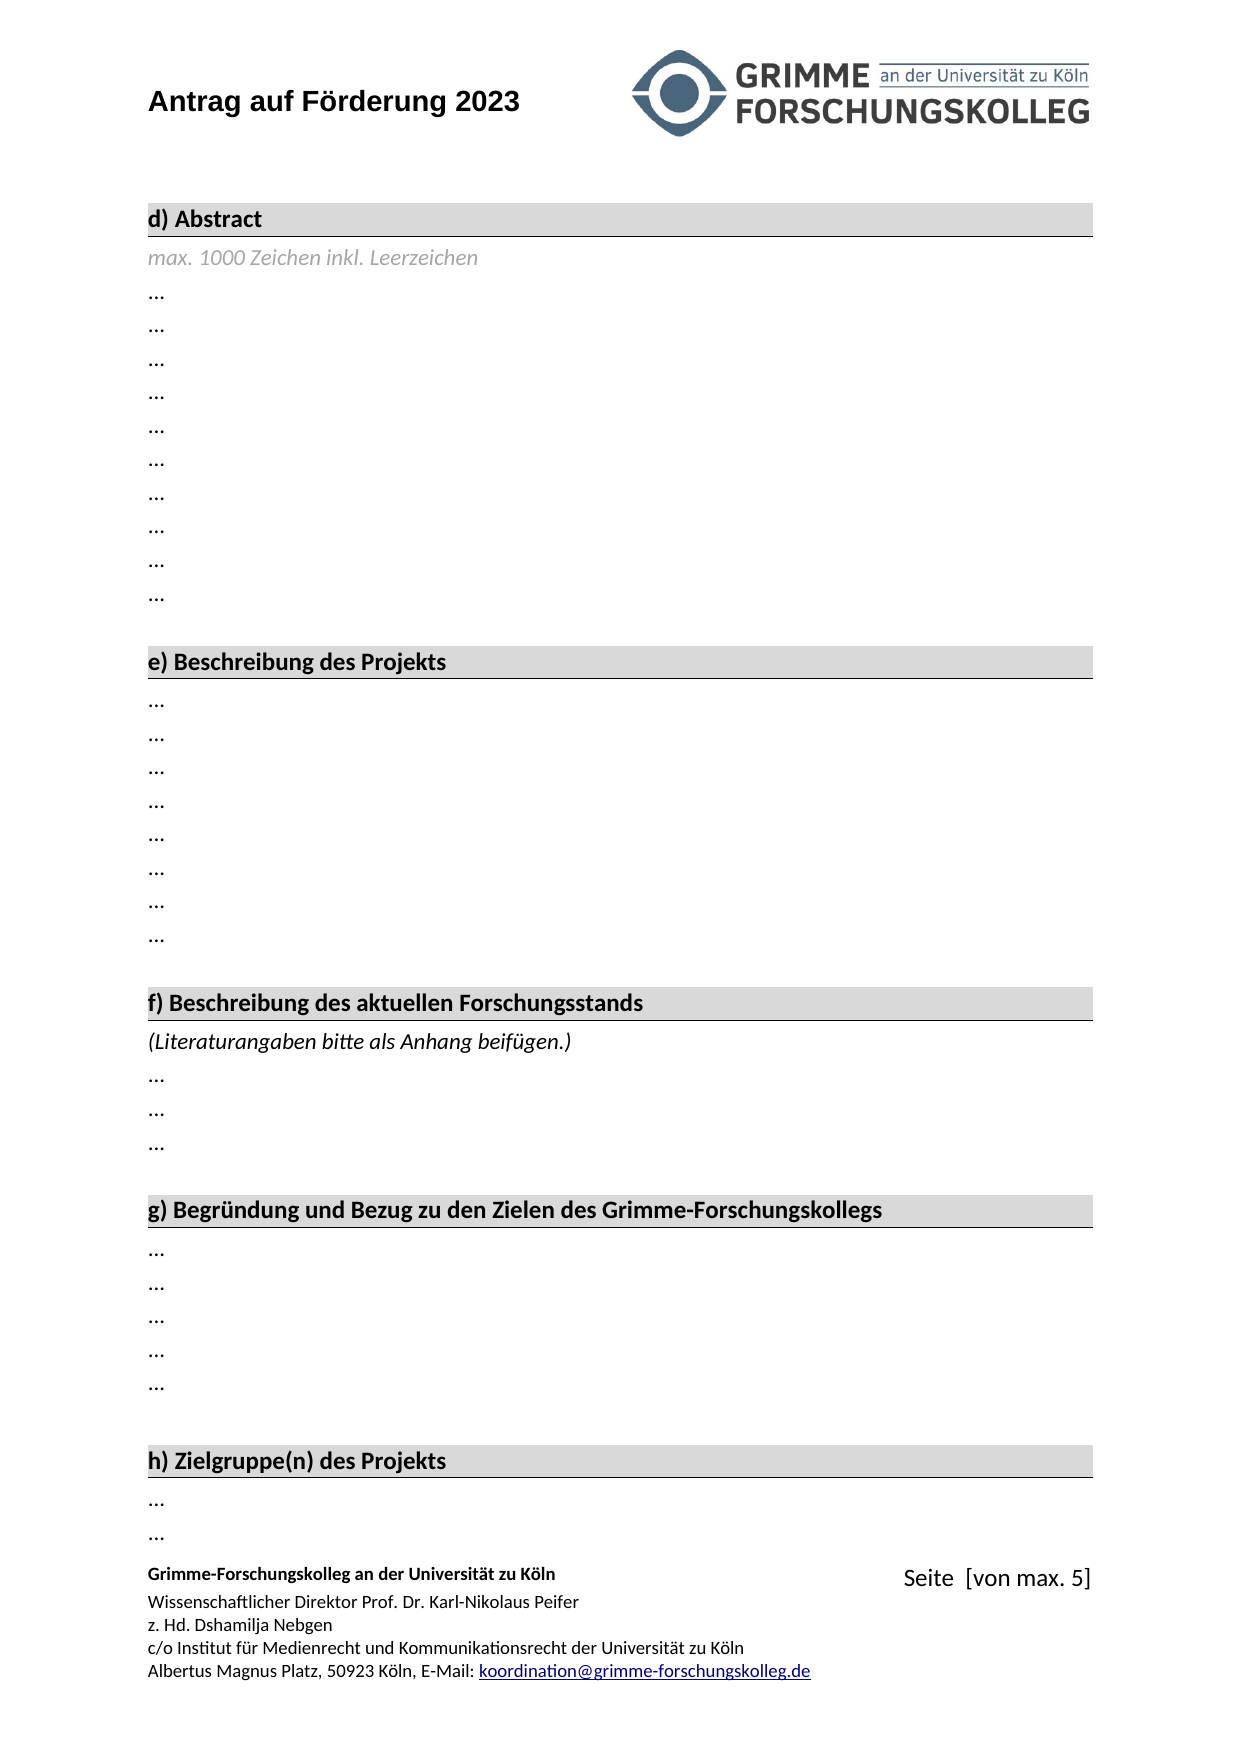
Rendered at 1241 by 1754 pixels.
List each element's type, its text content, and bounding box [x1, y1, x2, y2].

text ... [148, 1484, 1093, 1512]
text (Literaturangaben bitte als Anhang beifügen.) [148, 1027, 1093, 1055]
text ... [148, 512, 1093, 539]
subtitle d) Abstract [148, 203, 1093, 236]
text ... [148, 887, 1093, 915]
text ... [148, 1335, 1093, 1363]
text ... [148, 920, 1093, 948]
text ... [148, 719, 1093, 747]
text ... [148, 752, 1093, 781]
text ... [148, 685, 1093, 713]
text ... [148, 478, 1093, 506]
subtitle h) Zielgruppe(n) des Projekts [148, 1445, 1093, 1477]
text ... [148, 377, 1093, 405]
subtitle f) Beschreibung des aktuellen Forschungsstands [148, 987, 1093, 1020]
subtitle e) Beschreibung des Projekts [148, 646, 1093, 678]
text ... [148, 786, 1093, 814]
text max. 1000 Zeichen inkl. Leerzeichen [148, 243, 1093, 271]
text ... [148, 1268, 1093, 1296]
text ... [148, 444, 1093, 472]
text ... [148, 277, 1093, 305]
text ... [148, 1128, 1093, 1156]
text ... [148, 545, 1093, 573]
text ... [148, 1061, 1093, 1088]
text ... [148, 1518, 1093, 1546]
text ... [148, 579, 1093, 607]
text ... [148, 310, 1093, 338]
text ... [148, 853, 1093, 881]
text ... [148, 1234, 1093, 1262]
subtitle g) Begründung und Bezug zu den Zielen des Grimme-Forschungskollegs [148, 1195, 1093, 1227]
text ... [148, 1301, 1093, 1329]
text ... [148, 344, 1093, 372]
text ... [148, 819, 1093, 848]
text ... [148, 1368, 1093, 1397]
text ... [148, 1094, 1093, 1122]
text ... [148, 411, 1093, 439]
